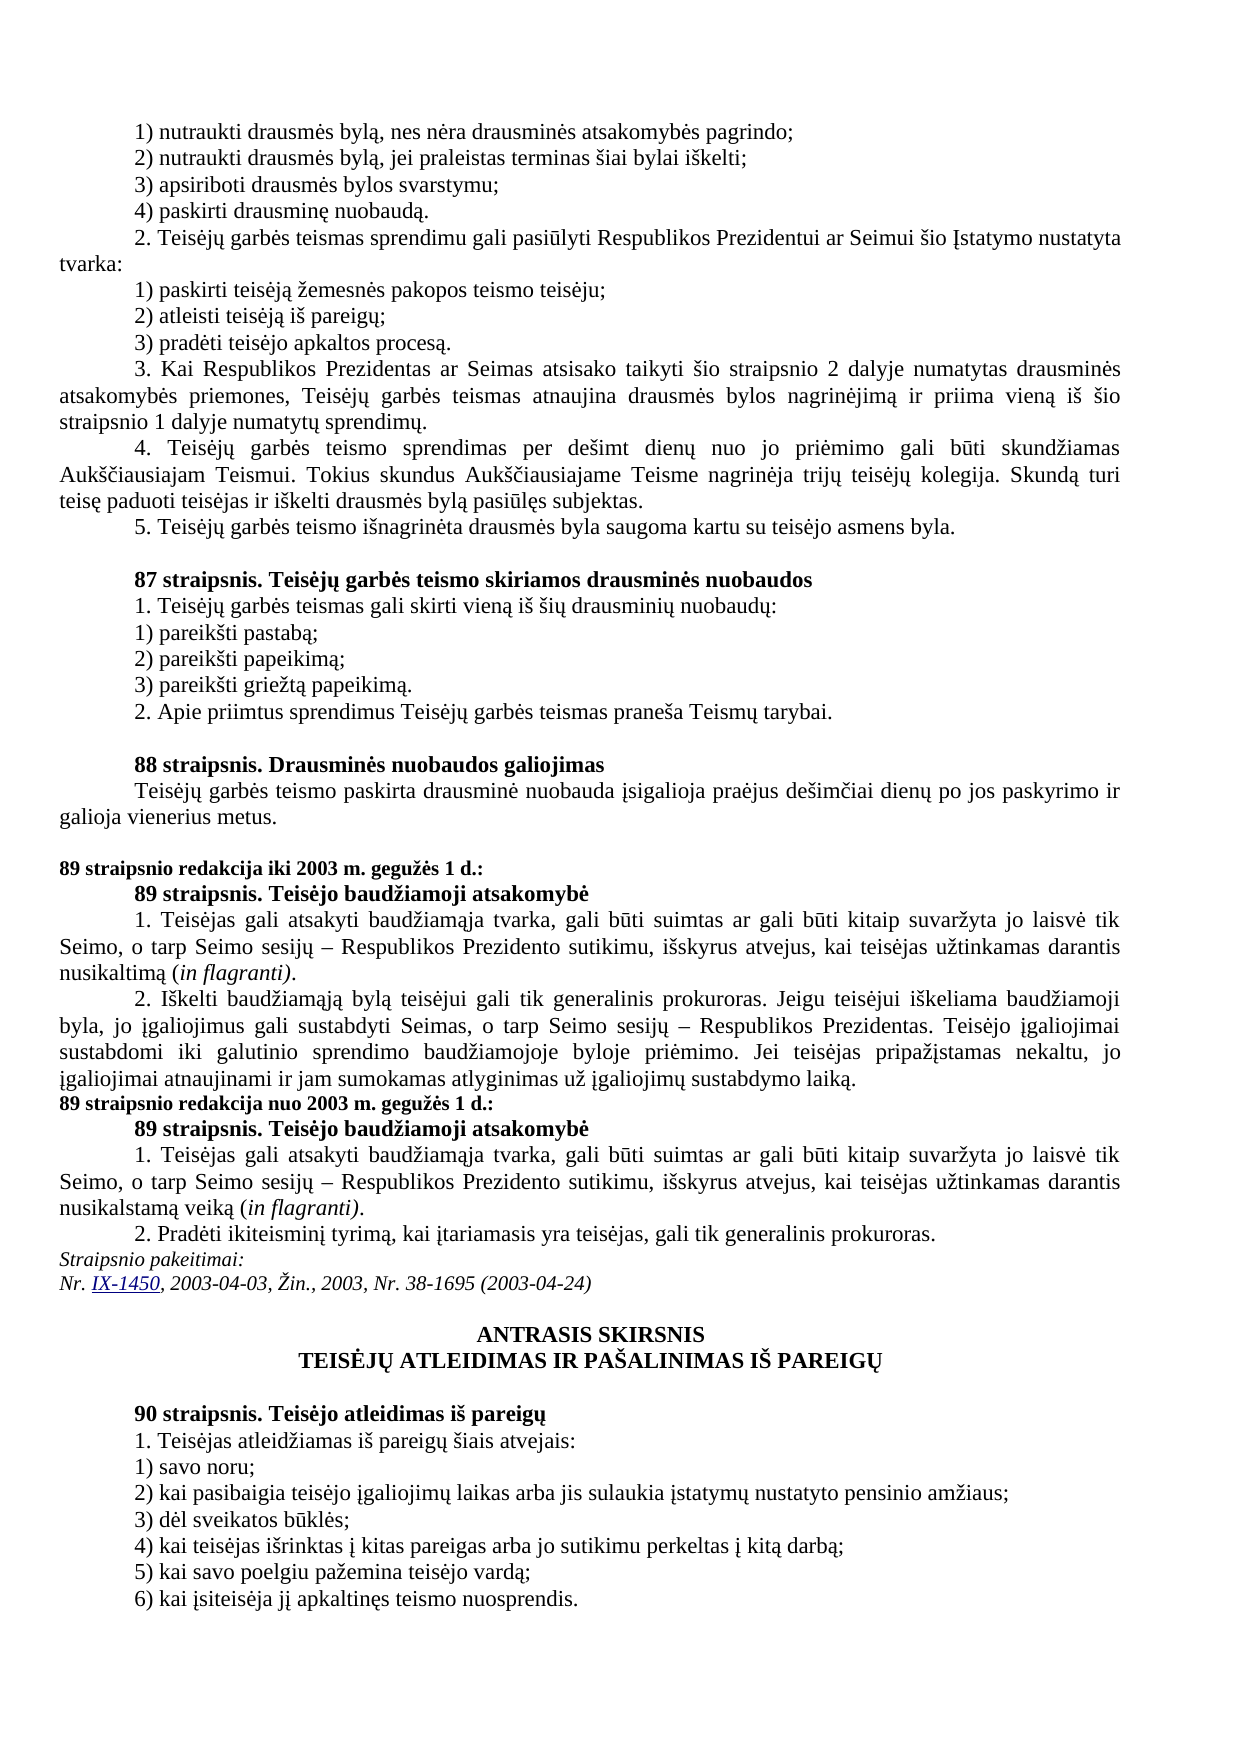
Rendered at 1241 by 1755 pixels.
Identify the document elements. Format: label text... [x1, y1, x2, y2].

text 2) nutraukti drausmės bylą, jei praleistas terminas šiai bylai iškelti; [59, 144, 1122, 171]
text Teisėjų garbės teismo paskirta drausminė nuobauda įsigalioja praėjus dešimčiai dienų po jos paskyrimo ir galioja vienerius metus. [59, 777, 1122, 830]
text 88 straipsnis. Drausminės nuobaudos galiojimas [59, 751, 1122, 777]
text 4) kai teisėjas išrinktas į kitas pareigas arba jo sutikimu perkeltas į kitą darbą; [59, 1532, 1122, 1558]
text 4) paskirti drausminę nuobaudą. [59, 197, 1122, 223]
text 89 straipsnio redakcija nuo 2003 m. gegužės 1 d.: [59, 1091, 1122, 1115]
text 5. Teisėjų garbės teismo išnagrinėta drausmės byla saugoma kartu su teisėjo asmens byla. [59, 513, 1122, 540]
text 2. Pradėti ikiteisminį tyrimą, kai įtariamasis yra teisėjas, gali tik generalinis prokuroras. [59, 1220, 1122, 1247]
text 2. Teisėjų garbės teismas sprendimu gali pasiūlyti Respublikos Prezidentui ar Seimui šio Įstatymo nustatyta tvarka: [59, 223, 1122, 276]
text 3) pradėti teisėjo apkaltos procesą. [59, 329, 1122, 355]
text 3. Kai Respublikos Prezidentas ar Seimas atsisako taikyti šio straipsnio 2 dalyje numatytas drausminės atsakomybės priemones, Teisėjų garbės teismas atnaujina drausmės bylos nagrinėjimą ir priima vieną iš šio straipsnio 1 dalyje numatytų sprendimų. [59, 355, 1122, 434]
text 2) atleisti teisėją iš pareigų; [59, 303, 1122, 329]
text 89 straipsnis. Teisėjo baudžiamoji atsakomybė [59, 1115, 1122, 1141]
text 4. Teisėjų garbės teismo sprendimas per dešimt dienų nuo jo priėmimo gali būti skundžiamas Aukščiausiajam Teismui. Tokius skundus Aukščiausiajame Teisme nagrinėja trijų teisėjų kolegija. Skundą turi teisę paduoti teisėjas ir iškelti drausmės bylą pasiūlęs subjektas. [59, 434, 1122, 513]
text 3) apsiriboti drausmės bylos svarstymu; [59, 171, 1122, 197]
text 2. Iškelti baudžiamąją bylą teisėjui gali tik generalinis prokuroras. Jeigu teisėjui iškeliama baudžiamoji byla, jo įgaliojimus gali sustabdyti Seimas, o tarp Seimo sesijų – Respublikos Prezidentas. Teisėjo įgaliojimai sustabdomi iki galutinio sprendimo baudžiamojoje byloje priėmimo. Jei teisėjas pripažįstamas nekaltu, jo įgaliojimai atnaujinami ir jam sumokamas atlyginimas už įgaliojimų sustabdymo laiką. [59, 986, 1122, 1091]
text 5) kai savo poelgiu pažemina teisėjo vardą; [59, 1558, 1122, 1585]
text 2) kai pasibaigia teisėjo įgaliojimų laikas arba jis sulaukia įstatymų nustatyto pensinio amžiaus; [59, 1479, 1122, 1506]
text 2. Apie priimtus sprendimus Teisėjų garbės teismas praneša Teismų tarybai. [59, 698, 1122, 724]
text 89 straipsnio redakcija iki 2003 m. gegužės 1 d.: [59, 856, 1122, 880]
text 1) savo noru; [59, 1453, 1122, 1479]
text Straipsnio pakeitimai: [59, 1247, 1122, 1271]
text 3) pareikšti griežtą papeikimą. [59, 672, 1122, 698]
text 1) pareikšti pastabą; [59, 619, 1122, 645]
text 1. Teisėjas atleidžiamas iš pareigų šiais atvejais: [59, 1427, 1122, 1453]
text 6) kai įsiteisėja jį apkaltinęs teismo nuosprendis. [59, 1585, 1122, 1611]
text 1. Teisėjas gali atsakyti baudžiamąja tvarka, gali būti suimtas ar gali būti kitaip suvaržyta jo laisvė tik Seimo, o tarp Seimo sesijų – Respublikos Prezidento sutikimu, išskyrus atvejus, kai teisėjas užtinkamas darantis nusikalstamą veiką (in flagranti). [59, 1141, 1122, 1220]
text 90 straipsnis. Teisėjo atleidimas iš pareigų [59, 1400, 1122, 1427]
text 89 straipsnis. Teisėjo baudžiamoji atsakomybė [59, 880, 1122, 906]
subtitle ANTRASIS SKIRSNIS [59, 1321, 1122, 1348]
text 87 straipsnis. Teisėjų garbės teismo skiriamos drausminės nuobaudos [59, 566, 1122, 592]
text 1) nutraukti drausmės bylą, nes nėra drausminės atsakomybės pagrindo; [59, 118, 1122, 144]
text 1) paskirti teisėją žemesnės pakopos teismo teisėju; [59, 276, 1122, 303]
text 1. Teisėjų garbės teismas gali skirti vieną iš šių drausminių nuobaudų: [59, 592, 1122, 619]
text 1. Teisėjas gali atsakyti baudžiamąja tvarka, gali būti suimtas ar gali būti kitaip suvaržyta jo laisvė tik Seimo, o tarp Seimo sesijų – Respublikos Prezidento sutikimu, išskyrus atvejus, kai teisėjas užtinkamas darantis nusikaltimą (in flagranti). [59, 906, 1122, 986]
text 3) dėl sveikatos būklės; [59, 1506, 1122, 1532]
text 2) pareikšti papeikimą; [59, 645, 1122, 672]
text Nr. IX-1450, 2003-04-03, Žin., 2003, Nr. 38-1695 (2003-04-24) [59, 1271, 1122, 1295]
text TEISĖJŲ ATLEIDIMAS IR PAŠALINIMAS IŠ PAREIGŲ [59, 1348, 1122, 1374]
